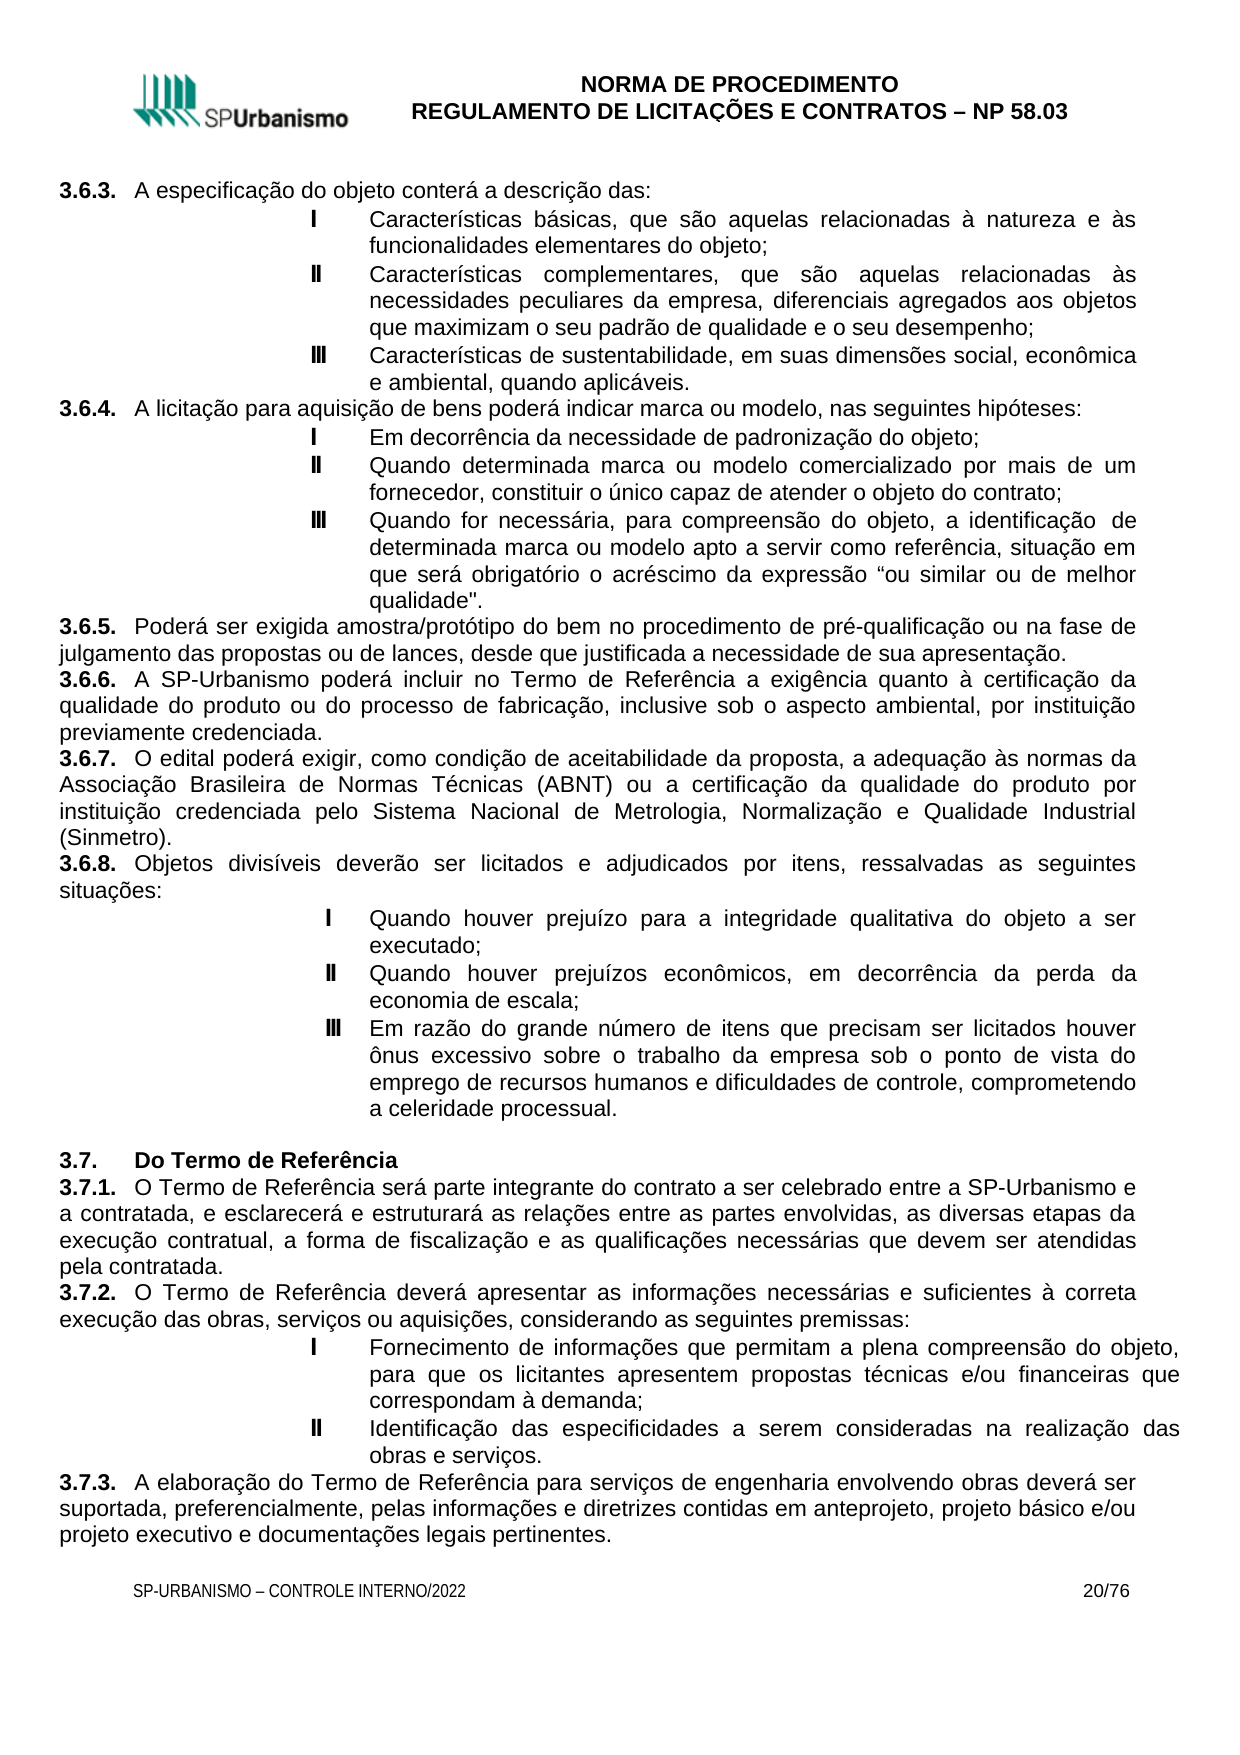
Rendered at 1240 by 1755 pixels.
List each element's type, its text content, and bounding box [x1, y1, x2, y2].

list Características básicas, que são aquelas relacionadas à natureza e às funcionalidades elementares do objeto; [310, 203, 1137, 259]
list A especificação do objeto conterá a descrição das: [59, 177, 1137, 203]
list A licitação para aquisição de bens poderá indicar marca ou modelo, nas seguintes hipóteses: [59, 395, 1137, 422]
list Quando houver prejuízo para a integridade qualitativa do objeto a ser executado; [325, 903, 1137, 958]
list A SP-Urbanismo poderá incluir no Termo de Referência a exigência quanto à certificação da qualidade do produto ou do processo de fabricação, inclusive sob o aspecto ambiental, por instituição previamente credenciada. [59, 666, 1137, 745]
list O edital poderá exigir, como condição de aceitabilidade da proposta, a adequação às normas da Associação Brasileira de Normas Técnicas (ABNT) ou a certificação da qualidade do produto por instituição credenciada pelo Sistema Nacional de Metrologia, Normalização e Qualidade Industrial (Sinmetro). [59, 745, 1137, 850]
list Quando for necessária, para compreensão do objeto, a identificação de determinada marca ou modelo apto a servir como referência, situação em que será obrigatório o acréscimo da expressão “ou similar ou de melhor qualidade". [310, 505, 1137, 613]
list Identificação das especificidades a serem consideradas na realização das obras e serviços. [310, 1413, 1181, 1468]
list Quando houver prejuízos econômicos, em decorrência da perda da economia de escala; [325, 958, 1137, 1013]
list Em razão do grande número de itens que precisam ser licitados houver ônus excessivo sobre o trabalho da empresa sob o ponto de vista do emprego de recursos humanos e dificuldades de controle, comprometendo a celeridade processual. [325, 1013, 1137, 1121]
list Poderá ser exigida amostra/protótipo do bem no procedimento de pré-qualificação ou na fase de julgamento das propostas ou de lances, desde que justificada a necessidade de sua apresentação. [59, 613, 1137, 666]
list A elaboração do Termo de Referência para serviços de engenharia envolvendo obras deverá ser suportada, preferencialmente, pelas informações e diretrizes contidas em anteprojeto, projeto básico e/ou projeto executivo e documentações legais pertinentes. [59, 1468, 1137, 1548]
list Fornecimento de informações que permitam a plena compreensão do objeto, para que os licitantes apresentem propostas técnicas e/ou financeiras que correspondam à demanda; [310, 1332, 1181, 1413]
list Objetos divisíveis deverão ser licitados e adjudicados por itens, ressalvadas as seguintes situações: [59, 850, 1137, 903]
list O Termo de Referência será parte integrante do contrato a ser celebrado entre a SP-Urbanismo e a contratada, e esclarecerá e estruturará as relações entre as partes envolvidas, as diversas etapas da execução contratual, a forma de fiscalização e as qualificações necessárias que devem ser atendidas pela contratada. [59, 1174, 1137, 1279]
list Do Termo de Referência [59, 1147, 1137, 1174]
list O Termo de Referência deverá apresentar as informações necessárias e suficientes à correta execução das obras, serviços ou aquisições, considerando as seguintes premissas: [59, 1279, 1137, 1332]
list Características de sustentabilidade, em suas dimensões social, econômica e ambiental, quando aplicáveis. [310, 340, 1137, 395]
list Em decorrência da necessidade de padronização do objeto; [310, 422, 1137, 450]
list Quando determinada marca ou modelo comercializado por mais de um fornecedor, constituir o único capaz de atender o objeto do contrato; [310, 450, 1137, 505]
list Características complementares, que são aquelas relacionadas às necessidades peculiares da empresa, diferenciais agregados aos objetos que maximizam o seu padrão de qualidade e o seu desempenho; [310, 259, 1137, 340]
